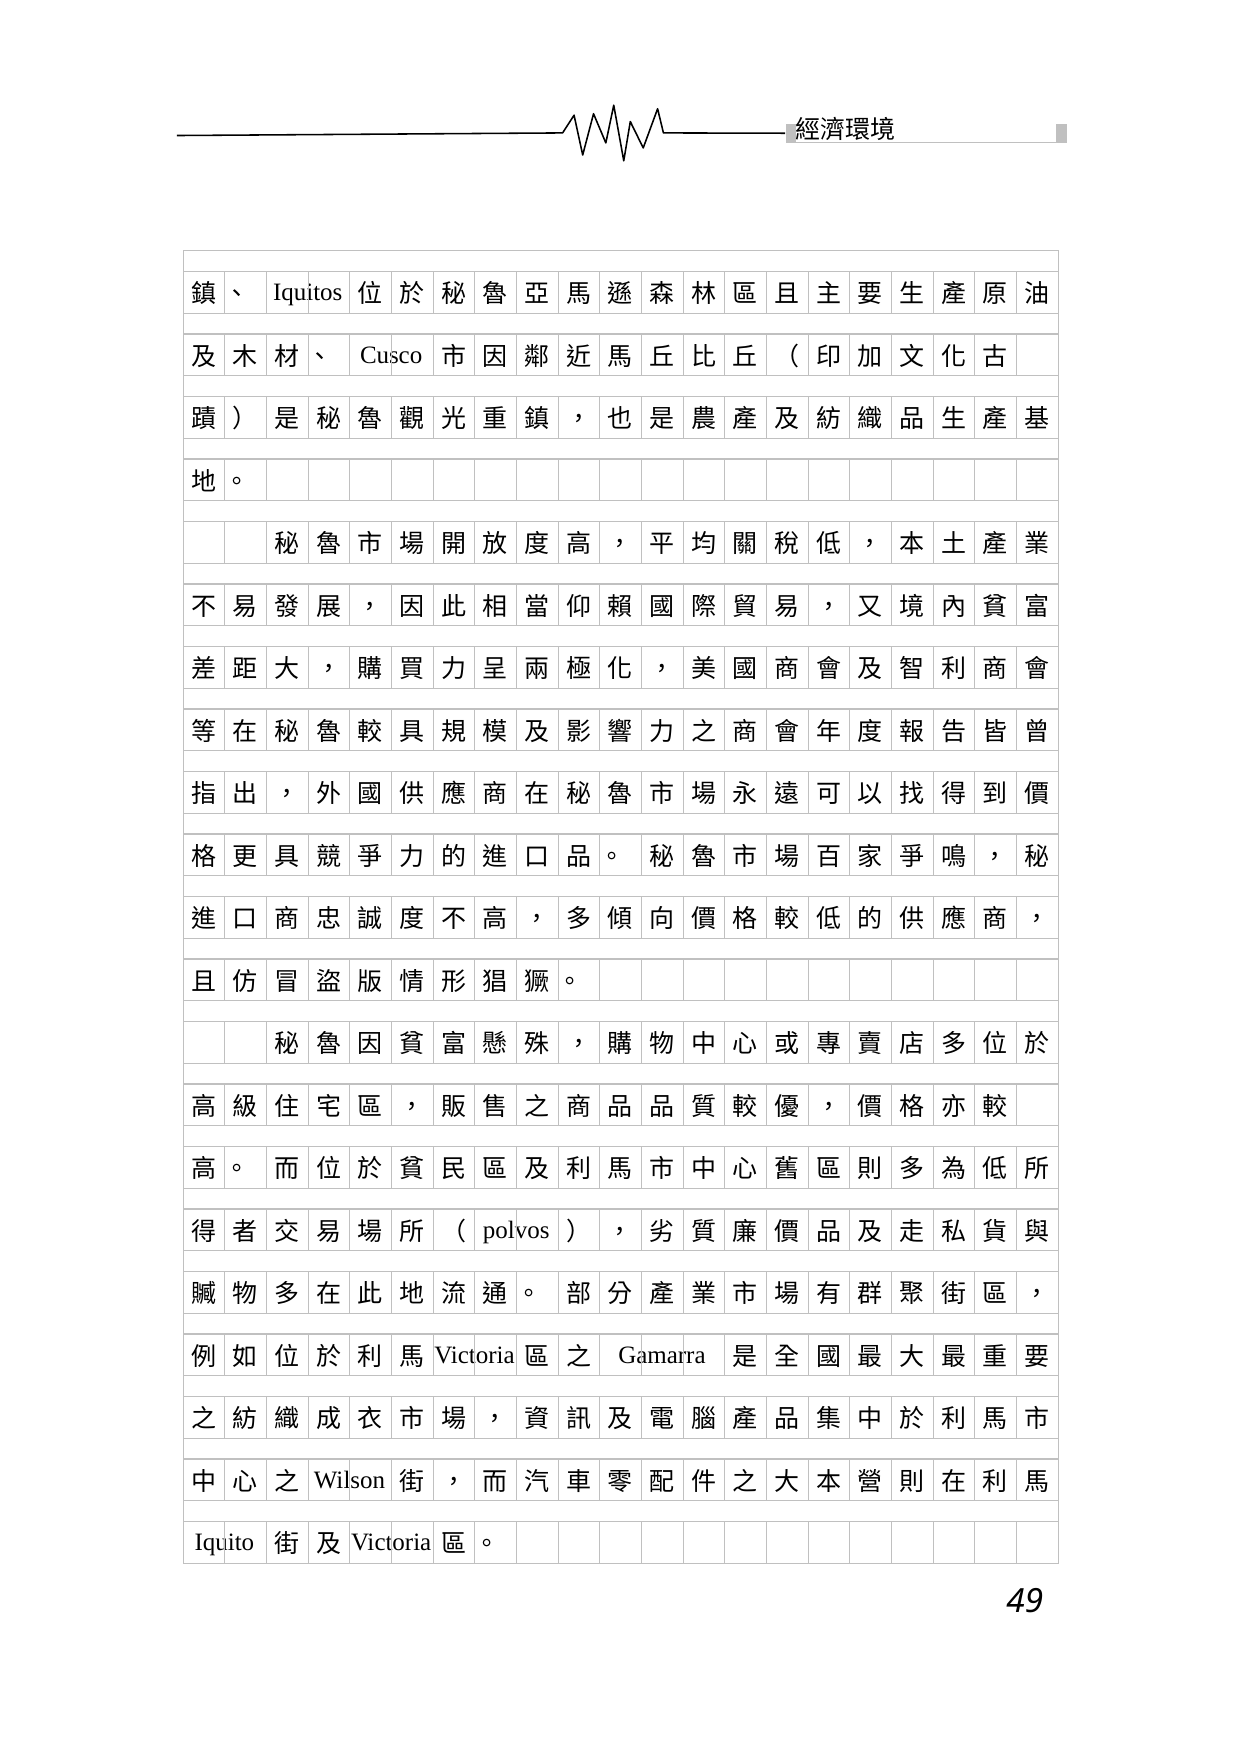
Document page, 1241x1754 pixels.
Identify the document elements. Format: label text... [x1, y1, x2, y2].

text 市 [350, 522, 391, 563]
text 及 [517, 710, 558, 750]
text 內 [934, 585, 974, 625]
text 可 [809, 772, 849, 813]
text 場 [684, 772, 724, 813]
text ， [350, 585, 391, 625]
text 供 [892, 897, 933, 938]
text 盜 [309, 960, 349, 1000]
text 國 [350, 772, 391, 813]
text 展 [309, 585, 349, 625]
text 會 [767, 710, 808, 750]
text 秘魯因貧富懸殊，購物中心或專賣店多位於高級住宅區，販售之商品品質較優，價格亦較高。而位於貧民區及利馬市中心舊區則多為低所得者交易場所（polvos），劣質廉價品及走私貨與贓物多在此地流通。部分產業市場有群聚街區，例如位於利馬Victoria區之Gamarra是全國最大最重要之紡織成衣市場，資訊及電腦產品集中於利馬市中心之Wilson街，而汽車零配件之大本營則在利馬Iquito街及Victoria區。 [184, 1376, 1058, 1396]
text 魯 [600, 772, 641, 813]
text 魯 [309, 710, 349, 750]
text 爭 [892, 835, 933, 875]
text 高 [559, 522, 599, 563]
text ， [975, 835, 1016, 875]
text 際 [684, 585, 724, 625]
text 模 [475, 710, 516, 750]
text 不 [434, 897, 474, 938]
text [184, 501, 1058, 521]
text 度 [850, 710, 891, 750]
text 秘 [267, 522, 308, 563]
text 進 [184, 897, 224, 938]
text 商 [975, 647, 1016, 688]
text 智 [892, 647, 933, 688]
text 富 [1017, 585, 1058, 625]
text 本 [892, 522, 933, 563]
text 得 [934, 772, 974, 813]
text [184, 939, 1058, 958]
text 當 [517, 585, 558, 625]
text 具 [392, 710, 433, 750]
text 較 [350, 710, 391, 750]
text 境 [892, 585, 933, 625]
text 此 [434, 585, 474, 625]
text 出 [225, 772, 266, 813]
text 的 [850, 897, 891, 938]
text 向 [642, 897, 683, 938]
text 商 [475, 772, 516, 813]
text 力 [434, 647, 474, 688]
text 極 [559, 647, 599, 688]
text 口 [517, 835, 558, 875]
text 格 [184, 835, 224, 875]
text 會 [1017, 647, 1058, 688]
text 指 [184, 772, 224, 813]
text 低 [809, 897, 849, 938]
text 度 [392, 897, 433, 938]
text 版 [350, 960, 391, 1000]
text 以 [850, 772, 891, 813]
text 忠 [309, 897, 349, 938]
text 更 [225, 835, 266, 875]
text [184, 564, 1058, 583]
text 規 [434, 710, 474, 750]
text 競 [309, 835, 349, 875]
text 曾 [1017, 710, 1058, 750]
text 找 [892, 772, 933, 813]
text 發 [267, 585, 308, 625]
text [184, 876, 1058, 896]
text 冒 [267, 960, 308, 1000]
text 永 [725, 772, 766, 813]
text 平 [642, 522, 683, 563]
text 不 [184, 585, 224, 625]
text 告 [934, 710, 974, 750]
text 秘魯因貧富懸殊，購物中心或專賣店多位於高級住宅區，販售之商品品質較優，價格亦較高。而位於貧民區及利馬市中心舊區則多為低所得者交易場所（polvos），劣質廉價品及走私貨與贓物多在此地流通。部分產業市場有群聚街區，例如位於利馬Victoria區之Gamarra是全國最大最重要之紡織成衣市場，資訊及電腦產品集中於利馬市中心之Wilson街，而汽車零配件之大本營則在利馬Iquito街及Victoria區。 [184, 1001, 1058, 1021]
text 價 [1017, 772, 1058, 813]
text 秘魯因貧富懸殊，購物中心或專賣店多位於高級住宅區，販售之商品品質較優，價格亦較高。而位於貧民區及利馬市中心舊區則多為低所得者交易場所（polvos），劣質廉價品及走私貨與贓物多在此地流通。部分產業市場有群聚街區，例如位於利馬Victoria區之Gamarra是全國最大最重要之紡織成衣市場，資訊及電腦產品集中於利馬市中心之Wilson街，而汽車零配件之大本營則在利馬Iquito街及Victoria區。 [184, 1501, 1058, 1521]
text 業 [1017, 522, 1058, 563]
text 格 [725, 897, 766, 938]
text 爭 [350, 835, 391, 875]
text 進 [475, 835, 516, 875]
text 商 [725, 710, 766, 750]
text 品 [559, 835, 599, 875]
text 鳴 [934, 835, 974, 875]
text 且 [184, 960, 224, 1000]
text 年 [809, 710, 849, 750]
text 秘魯因貧富懸殊，購物中心或專賣店多位於高級住宅區，販售之商品品質較優，價格亦較高。而位於貧民區及利馬市中心舊區則多為低所得者交易場所（polvos），劣質廉價品及走私貨與贓物多在此地流通。部分產業市場有群聚街區，例如位於利馬Victoria區之Gamarra是全國最大最重要之紡織成衣市場，資訊及電腦產品集中於利馬市中心之Wilson街，而汽車零配件之大本營則在利馬Iquito街及Victoria區。 [184, 1251, 1058, 1271]
text 度 [517, 522, 558, 563]
text 秘魯因貧富懸殊，購物中心或專賣店多位於高級住宅區，販售之商品品質較優，價格亦較高。而位於貧民區及利馬市中心舊區則多為低所得者交易場所（polvos），劣質廉價品及走私貨與贓物多在此地流通。部分產業市場有群聚街區，例如位於利馬Victoria區之Gamarra是全國最大最重要之紡織成衣市場，資訊及電腦產品集中於利馬市中心之Wilson街，而汽車零配件之大本營則在利馬Iquito街及Victoria區。 [184, 1439, 1058, 1458]
text 因 [392, 585, 433, 625]
text 市 [642, 772, 683, 813]
text 商 [267, 897, 308, 938]
text 美 [684, 647, 724, 688]
text 秘魯經濟區依地形可劃分為三區：海岸、山區、叢林區，各區各有其樞紐城鎮，亦有不同之市場特色。首都利馬位於海岸區，人口逾1,000萬，是秘魯最大城，匯集各種產業，亦為秘魯最重要市場；第二大城Arequipa市位於南部海岸區，人口近100萬，因建築物顏色而有白色城市之稱，主要產業為紡織業、金屬機械業；Trujillo市（La Libertad省）人口逾80萬，以製鞋聞名而有「鞋城」之稱，亦有許多印加文明及殖民時代之建築；Chiclayo市人口60萬，位於北部海岸區，因距離亞馬遜地區最近，成為鄰近山區貨物之集散地；Piura市為秘魯與厄瓜多邊境貿易重鎮、Pucallpa市是叢林區內之貨品（特別是木材）集散地、中北部之Chimbote市為魚粉產銷重鎮、Iquitos位於秘魯亞馬遜森林區且主要生產原油及木材、Cusco市因鄰近馬丘比丘（印加文化古蹟）是秘魯觀光重鎮，也是農產及紡織品生產基地。 [184, 314, 1058, 333]
text 放 [475, 522, 516, 563]
text 家 [850, 835, 891, 875]
text 秘魯因貧富懸殊，購物中心或專賣店多位於高級住宅區，販售之商品品質較優，價格亦較高。而位於貧民區及利馬市中心舊區則多為低所得者交易場所（polvos），劣質廉價品及走私貨與贓物多在此地流通。部分產業市場有群聚街區，例如位於利馬Victoria區之Gamarra是全國最大最重要之紡織成衣市場，資訊及電腦產品集中於利馬市中心之Wilson街，而汽車零配件之大本營則在利馬Iquito街及Victoria區。 [184, 1314, 1058, 1333]
text 魯 [309, 522, 349, 563]
text 國 [725, 647, 766, 688]
text 土 [934, 522, 974, 563]
text [184, 751, 1058, 771]
text 秘魯因貧富懸殊，購物中心或專賣店多位於高級住宅區，販售之商品品質較優，價格亦較高。而位於貧民區及利馬市中心舊區則多為低所得者交易場所（polvos），劣質廉價品及走私貨與贓物多在此地流通。部分產業市場有群聚街區，例如位於利馬Victoria區之Gamarra是全國最大最重要之紡織成衣市場，資訊及電腦產品集中於利馬市中心之Wilson街，而汽車零配件之大本營則在利馬Iquito街及Victoria區。 [184, 1189, 1058, 1208]
text 商 [975, 897, 1016, 938]
text 國 [642, 585, 683, 625]
text 口 [225, 897, 266, 938]
text 報 [892, 710, 933, 750]
text 均 [684, 522, 724, 563]
text 在 [517, 772, 558, 813]
text 應 [934, 897, 974, 938]
text 購 [350, 647, 391, 688]
text 產 [975, 522, 1016, 563]
text 獗 [517, 960, 558, 1000]
text 低 [809, 522, 849, 563]
text 高 [475, 897, 516, 938]
text 貿 [725, 585, 766, 625]
text 距 [225, 647, 266, 688]
text ， [642, 647, 683, 688]
text 場 [767, 835, 808, 875]
text 應 [434, 772, 474, 813]
text ， [809, 585, 849, 625]
text 關 [725, 522, 766, 563]
text 秘魯因貧富懸殊，購物中心或專賣店多位於高級住宅區，販售之商品品質較優，價格亦較高。而位於貧民區及利馬市中心舊區則多為低所得者交易場所（polvos），劣質廉價品及走私貨與贓物多在此地流通。部分產業市場有群聚街區，例如位於利馬Victoria區之Gamarra是全國最大最重要之紡織成衣市場，資訊及電腦產品集中於利馬市中心之Wilson街，而汽車零配件之大本營則在利馬Iquito街及Victoria區。 [184, 1064, 1058, 1083]
text [184, 689, 1058, 708]
text 秘魯因貧富懸殊，購物中心或專賣店多位於高級住宅區，販售之商品品質較優，價格亦較高。而位於貧民區及利馬市中心舊區則多為低所得者交易場所（polvos），劣質廉價品及走私貨與贓物多在此地流通。部分產業市場有群聚街區，例如位於利馬Victoria區之Gamarra是全國最大最重要之紡織成衣市場，資訊及電腦產品集中於利馬市中心之Wilson街，而汽車零配件之大本營則在利馬Iquito街及Victoria區。 [184, 1126, 1058, 1146]
text 在 [225, 710, 266, 750]
text 外 [309, 772, 349, 813]
text ， [850, 522, 891, 563]
text 秘 [1017, 835, 1058, 875]
text 之 [684, 710, 724, 750]
text [184, 814, 1058, 833]
text 百 [809, 835, 849, 875]
text 秘魯經濟區依地形可劃分為三區：海岸、山區、叢林區，各區各有其樞紐城鎮，亦有不同之市場特色。首都利馬位於海岸區，人口逾1,000萬，是秘魯最大城，匯集各種產業，亦為秘魯最重要市場；第二大城Arequipa市位於南部海岸區，人口近100萬，因建築物顏色而有白色城市之稱，主要產業為紡織業、金屬機械業；Trujillo市（La Libertad省）人口逾80萬，以製鞋聞名而有「鞋城」之稱，亦有許多印加文明及殖民時代之建築；Chiclayo市人口60萬，位於北部海岸區，因距離亞馬遜地區最近，成為鄰近山區貨物之集散地；Piura市為秘魯與厄瓜多邊境貿易重鎮、Pucallpa市是叢林區內之貨品（特別是木材）集散地、中北部之Chimbote市為魚粉產銷重鎮、Iquitos位於秘魯亞馬遜森林區且主要生產原油及木材、Cusco市因鄰近馬丘比丘（印加文化古蹟）是秘魯觀光重鎮，也是農產及紡織品生產基地。 [184, 439, 1058, 458]
text 秘 [267, 710, 308, 750]
text 具 [267, 835, 308, 875]
text 及 [850, 647, 891, 688]
text 形 [434, 960, 474, 1000]
text 秘 [559, 772, 599, 813]
text 商 [767, 647, 808, 688]
text ， [600, 522, 641, 563]
text ， [1017, 897, 1058, 938]
text 猖 [475, 960, 516, 1000]
text 易 [767, 585, 808, 625]
text 的 [434, 835, 474, 875]
text 會 [809, 647, 849, 688]
text [184, 626, 1058, 646]
text ， [309, 647, 349, 688]
text 利 [934, 647, 974, 688]
text 賴 [600, 585, 641, 625]
text 力 [392, 835, 433, 875]
text 傾 [600, 897, 641, 938]
text 稅 [767, 522, 808, 563]
text 。 [559, 960, 599, 1000]
text 價 [684, 897, 724, 938]
text 兩 [517, 647, 558, 688]
text 大 [267, 647, 308, 688]
text 開 [434, 522, 474, 563]
text ， [517, 897, 558, 938]
text 遠 [767, 772, 808, 813]
text 力 [642, 710, 683, 750]
text 化 [600, 647, 641, 688]
text 又 [850, 585, 891, 625]
text 供 [392, 772, 433, 813]
text 相 [475, 585, 516, 625]
text 多 [559, 897, 599, 938]
text 秘魯經濟區依地形可劃分為三區：海岸、山區、叢林區，各區各有其樞紐城鎮，亦有不同之市場特色。首都利馬位於海岸區，人口逾1,000萬，是秘魯最大城，匯集各種產業，亦為秘魯最重要市場；第二大城Arequipa市位於南部海岸區，人口近100萬，因建築物顏色而有白色城市之稱，主要產業為紡織業、金屬機械業；Trujillo市（La Libertad省）人口逾80萬，以製鞋聞名而有「鞋城」之稱，亦有許多印加文明及殖民時代之建築；Chiclayo市人口60萬，位於北部海岸區，因距離亞馬遜地區最近，成為鄰近山區貨物之集散地；Piura市為秘魯與厄瓜多邊境貿易重鎮、Pucallpa市是叢林區內之貨品（特別是木材）集散地、中北部之Chimbote市為魚粉產銷重鎮、Iquitos位於秘魯亞馬遜森林區且主要生產原油及木材、Cusco市因鄰近馬丘比丘（印加文化古蹟）是秘魯觀光重鎮，也是農產及紡織品生產基地。 [184, 376, 1058, 396]
text 場 [392, 522, 433, 563]
text 呈 [475, 647, 516, 688]
text 秘魯經濟區依地形可劃分為三區：海岸、山區、叢林區，各區各有其樞紐城鎮，亦有不同之市場特色。首都利馬位於海岸區，人口逾1,000萬，是秘魯最大城，匯集各種產業，亦為秘魯最重要市場；第二大城Arequipa市位於南部海岸區，人口近100萬，因建築物顏色而有白色城市之稱，主要產業為紡織業、金屬機械業；Trujillo市（La Libertad省）人口逾80萬，以製鞋聞名而有「鞋城」之稱，亦有許多印加文明及殖民時代之建築；Chiclayo市人口60萬，位於北部海岸區，因距離亞馬遜地區最近，成為鄰近山區貨物之集散地；Piura市為秘魯與厄瓜多邊境貿易重鎮、Pucallpa市是叢林區內之貨品（特別是木材）集散地、中北部之Chimbote市為魚粉產銷重鎮、Iquitos位於秘魯亞馬遜森林區且主要生產原油及木材、Cusco市因鄰近馬丘比丘（印加文化古蹟）是秘魯觀光重鎮，也是農產及紡織品生產基地。 [184, 251, 1058, 271]
text 到 [975, 772, 1016, 813]
text 貧 [975, 585, 1016, 625]
text 情 [392, 960, 433, 1000]
text 買 [392, 647, 433, 688]
text 誠 [350, 897, 391, 938]
text 易 [225, 585, 266, 625]
text 影 [559, 710, 599, 750]
text 市 [725, 835, 766, 875]
text 較 [767, 897, 808, 938]
text 。 [600, 835, 641, 875]
text 響 [600, 710, 641, 750]
text 等 [184, 710, 224, 750]
text 皆 [975, 710, 1016, 750]
text 差 [184, 647, 224, 688]
text 仰 [559, 585, 599, 625]
text ， [267, 772, 308, 813]
text 魯 [684, 835, 724, 875]
text 秘 [642, 835, 683, 875]
text 仿 [225, 960, 266, 1000]
